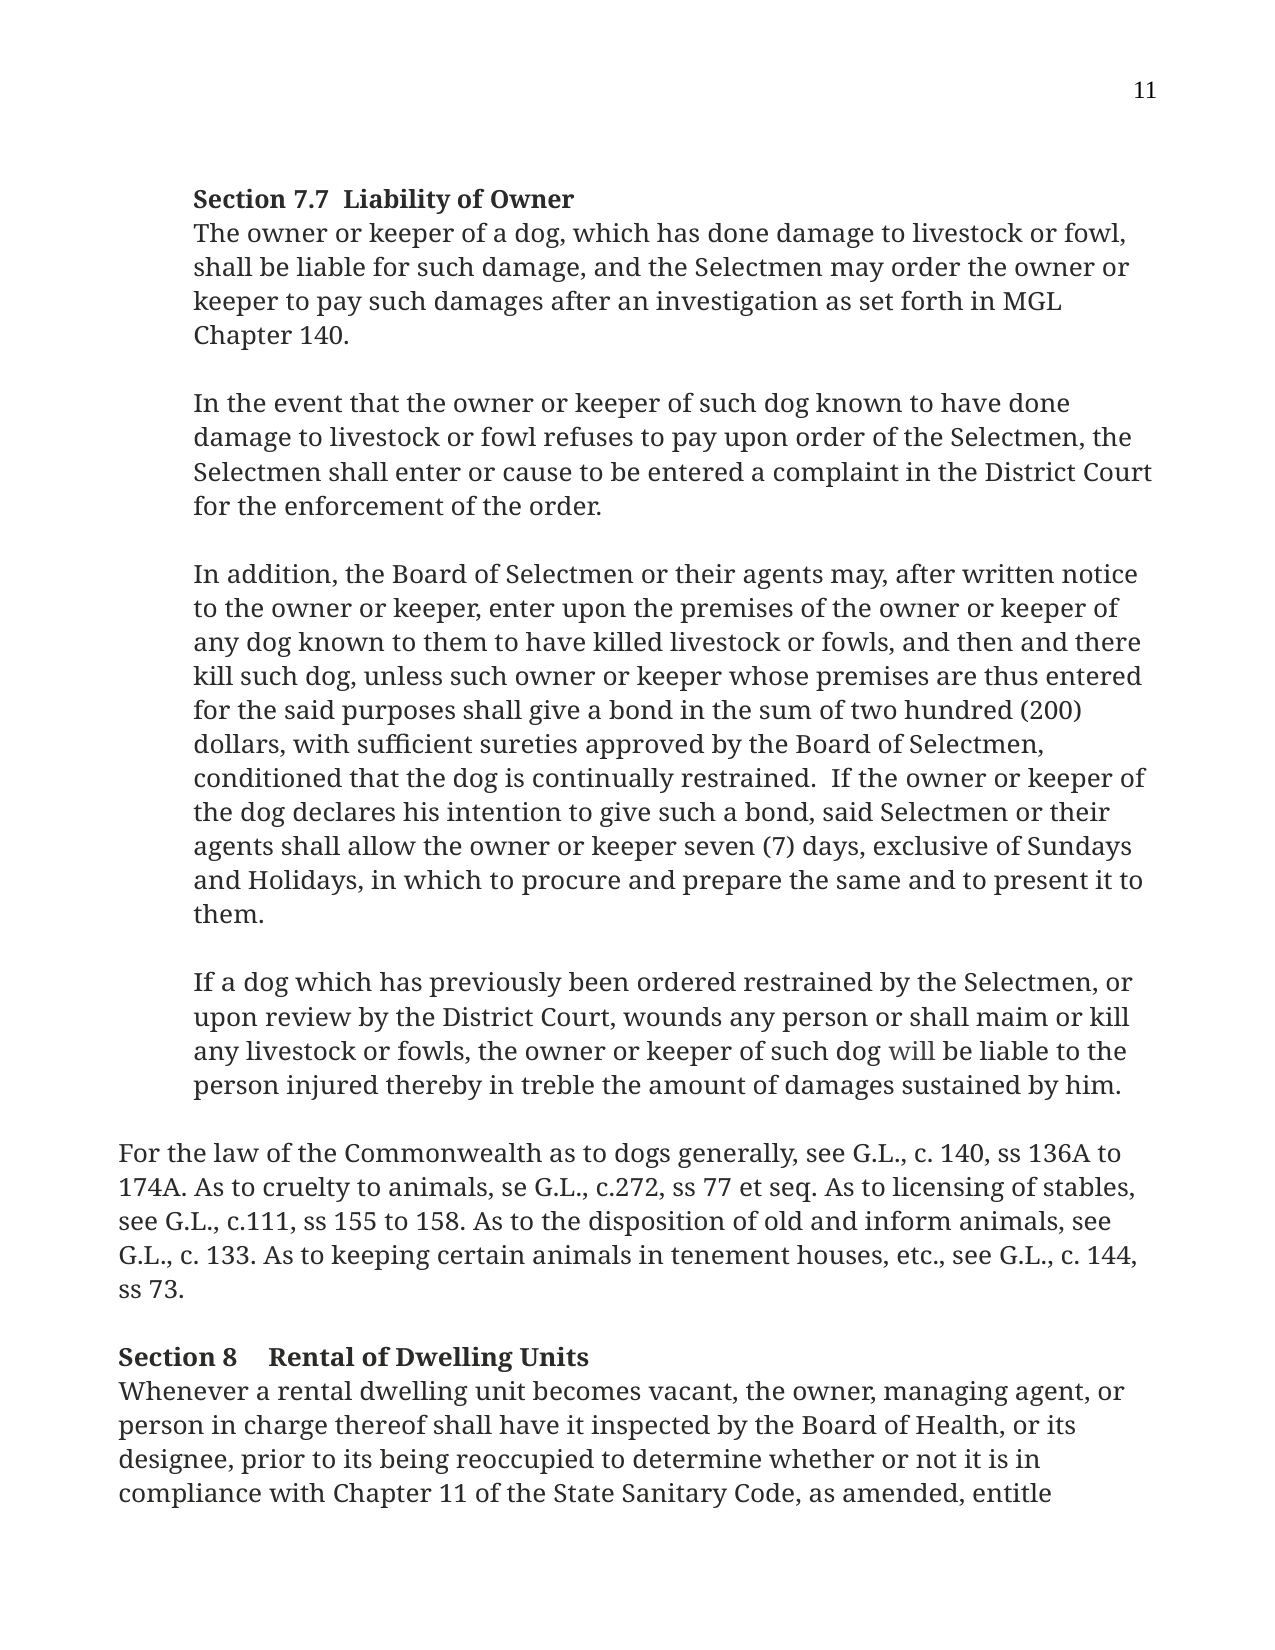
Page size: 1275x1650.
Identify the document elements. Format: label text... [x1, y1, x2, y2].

text In addition, the Board of Selectmen or their agents may, after written notice to the owner or keeper, enter upon the premises of the owner or keeper of any dog known to them to have killed livestock or fowls, and then and there kill such dog, unless such owner or keeper whose premises are thus entered for the said purposes shall give a bond in the sum of two hundred (200) dollars, with sufficient sureties approved by the Board of Selectmen, conditioned that the dog is continually restrained. If the owner or keeper of the dog declares his intention to give such a bond, said Selectmen or their agents shall allow the owner or keeper seven (7) days, exclusive of Sundays and Holidays, in which to procure and prepare the same and to present it to them. [193, 556, 1157, 931]
text The owner or keeper of a dog, which has done damage to livestock or fowl, shall be liable for such damage, and the Selectmen may order the owner or keeper to pay such damages after an investigation as set forth in MGL Chapter 140. [193, 216, 1157, 352]
text Section 7.7 Liability of Owner [118, 182, 1157, 216]
text Whenever a rental dwelling unit becomes vacant, the owner, managing agent, or person in charge thereof shall have it inspected by the Board of Health, or its designee, prior to its being reoccupied to determine whether or not it is in compliance with Chapter 11 of the State Sanitary Code, as amended, entitle [118, 1374, 1157, 1510]
text If a dog which has previously been ordered restrained by the Selectmen, or upon review by the District Court, wounds any person or shall maim or kill any livestock or fowls, the owner or keeper of such dog will be liable to the person injured thereby in treble the amount of damages sustained by him. [193, 965, 1157, 1101]
text For the law of the Commonwealth as to dogs generally, see G.L., c. 140, ss 136A to 174A. As to cruelty to animals, se G.L., c.272, ss 77 et seq. As to licensing of stables, see G.L., c.111, ss 155 to 158. As to the disposition of old and inform animals, see G.L., c. 133. As to keeping certain animals in tenement houses, etc., see G.L., c. 144, ss 73. [118, 1135, 1157, 1306]
text In the event that the owner or keeper of such dog known to have done damage to livestock or fowl refuses to pay upon order of the Selectmen, the Selectmen shall enter or cause to be entered a complaint in the District Court for the enforcement of the order. [193, 386, 1157, 522]
text Section 8 Rental of Dwelling Units [118, 1340, 1157, 1374]
